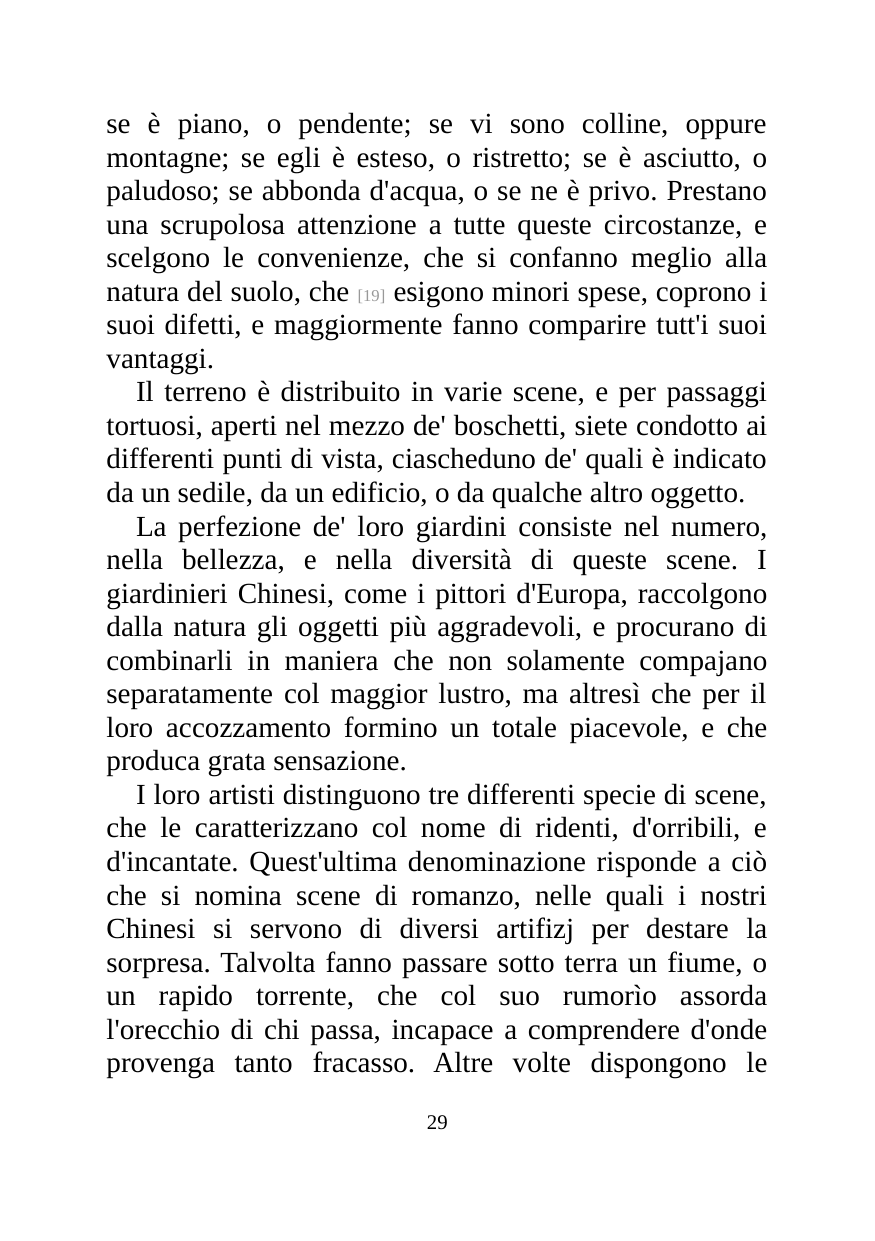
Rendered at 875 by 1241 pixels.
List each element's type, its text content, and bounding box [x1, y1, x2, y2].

text se è piano, o pendente; se vi sono colline, oppure montagne; se egli è esteso, o ristretto; se è asciutto, o paludoso; se abbonda d'acqua, o se ne è privo. Prestano una scrupolosa attenzione a tutte queste circostanze, e scelgono le convenienze, che si confanno meglio alla natura del suolo, che [19] esigono minori spese, coprono i suoi difetti, e maggiormente fanno comparire tutt'i suoi vantaggi. [106, 106, 768, 374]
text La perfezione de' loro giardini consiste nel numero, nella bellezza, e nella diversità di queste scene. I giardinieri Chinesi, come i pittori d'Europa, raccolgono dalla natura gli oggetti più aggradevoli, e procurano di combinarli in maniera che non solamente compajano separatamente col maggior lustro, ma altresì che per il loro accozzamento formino un totale piacevole, e che produca grata sensazione. [106, 509, 768, 777]
text I loro artisti distinguono tre differenti specie di scene, che le caratterizzano col nome di ridenti, d'orribili, e d'incantate. Quest'ultima denominazione risponde a ciò che si nomina scene di romanzo, nelle quali i nostri Chinesi si servono di diversi artifizj per destare la sorpresa. Talvolta fanno passare sotto terra un fiume, o un rapido torrente, che col suo rumorìo assorda l'orecchio di chi passa, incapace a comprendere d'onde provenga tanto fracasso. Altre volte dispongono le [106, 777, 768, 1079]
text Il terreno è distribuito in varie scene, e per passaggi tortuosi, aperti nel mezzo de' boschetti, siete condotto ai differenti punti di vista, ciascheduno de' quali è indicato da un sedile, da un edificio, o da qualche altro oggetto. [106, 374, 768, 509]
